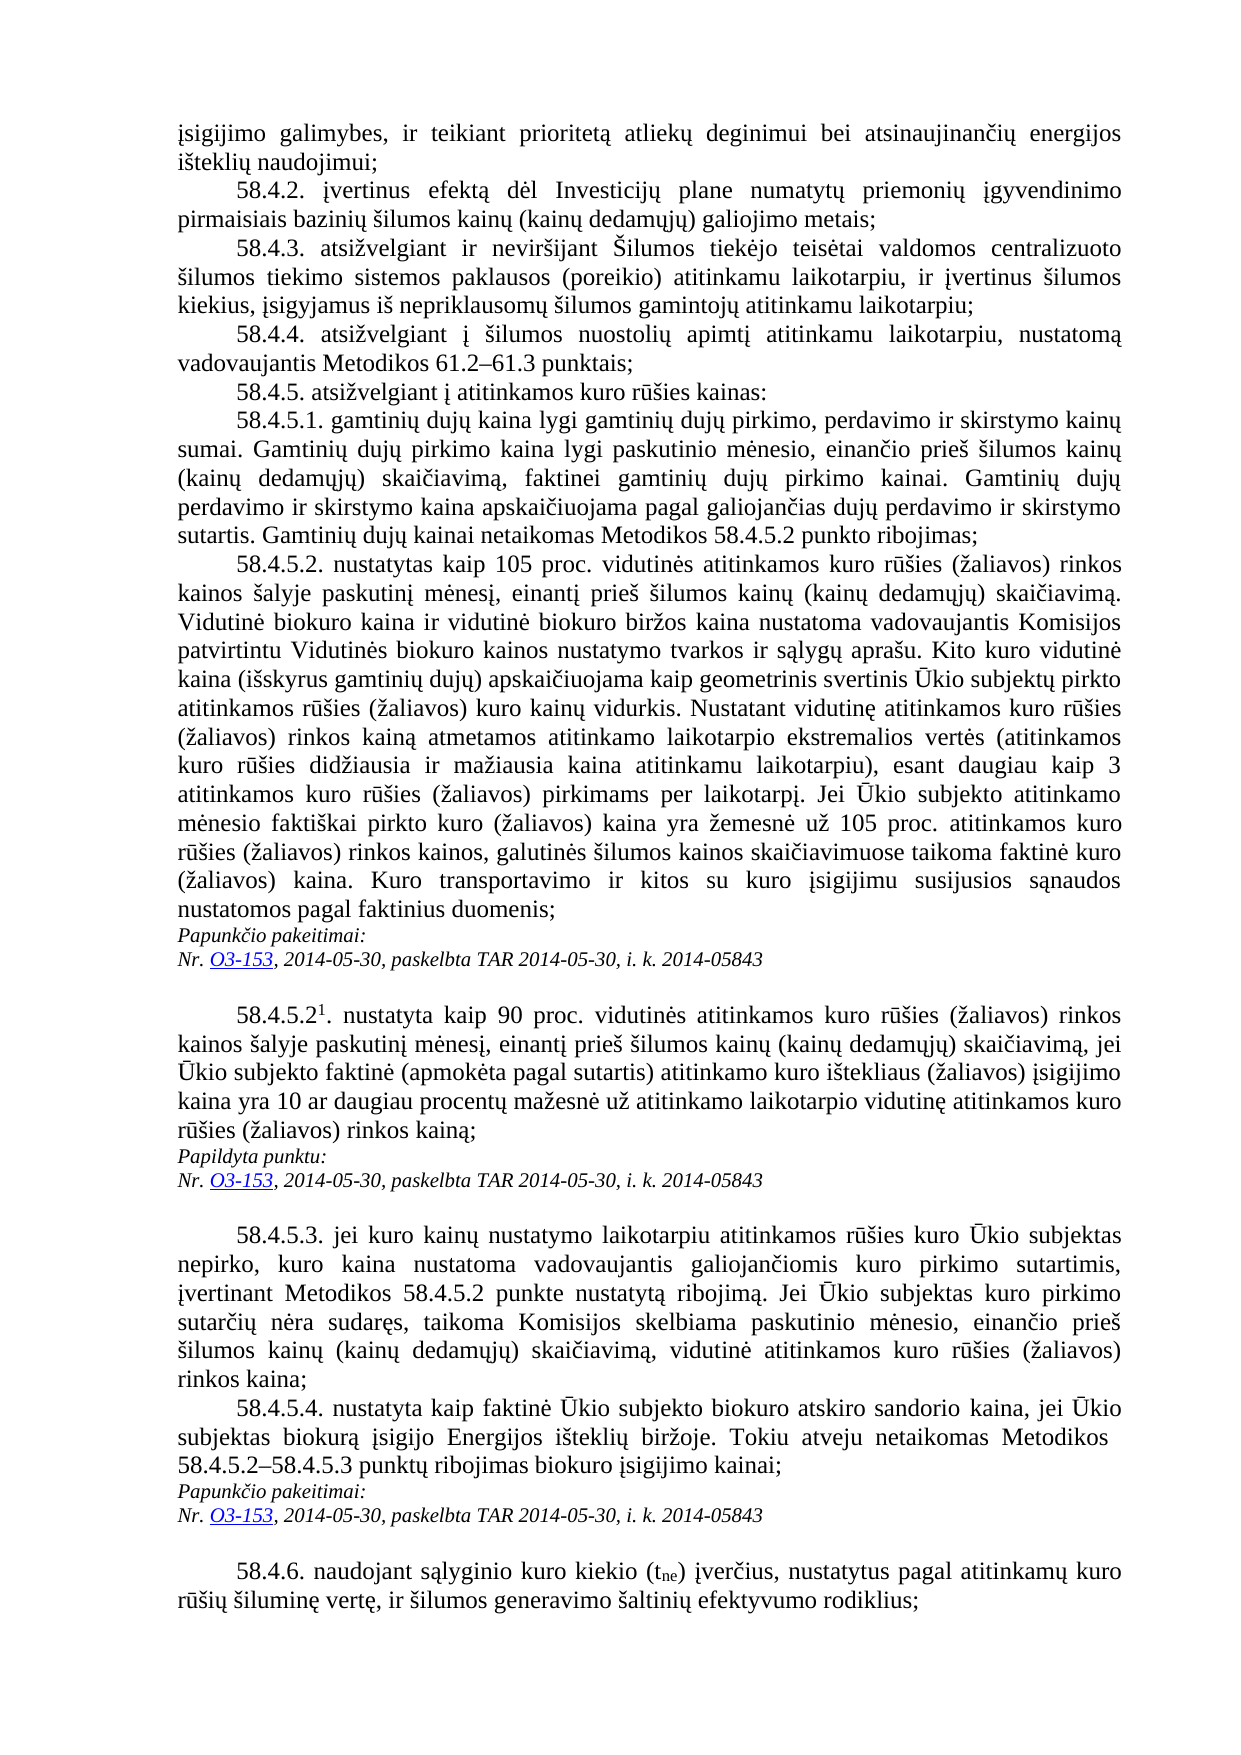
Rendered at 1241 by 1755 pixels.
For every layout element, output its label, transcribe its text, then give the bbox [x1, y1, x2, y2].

text 58.4.5.3. jei kuro kainų nustatymo laikotarpiu atitinkamos rūšies kuro Ūkio subjektas nepirko, kuro kaina nustatoma vadovaujantis galiojančiomis kuro pirkimo sutartimis, įvertinant Metodikos 58.4.5.2 punkte nustatytą ribojimą. Jei Ūkio subjektas kuro pirkimo sutarčių nėra sudaręs, taikoma Komisijos skelbiama paskutinio mėnesio, einančio prieš šilumos kainų (kainų dedamųjų) skaičiavimą, vidutinė atitinkamos kuro rūšies (žaliavos) rinkos kaina; [177, 1221, 1122, 1393]
text Papunkčio pakeitimai: [177, 923, 1122, 947]
text 58.4.6. naudojant sąlyginio kuro kiekio (tne) įverčius, nustatytus pagal atitinkamų kuro rūšių šiluminę vertę, ir šilumos generavimo šaltinių efektyvumo rodiklius; [177, 1556, 1122, 1614]
text 58.4.5. atsižvelgiant į atitinkamos kuro rūšies kainas: [177, 377, 1122, 406]
text 58.4.5.1. gamtinių dujų kaina lygi gamtinių dujų pirkimo, perdavimo ir skirstymo kainų sumai. Gamtinių dujų pirkimo kaina lygi paskutinio mėnesio, einančio prieš šilumos kainų (kainų dedamųjų) skaičiavimą, faktinei gamtinių dujų pirkimo kainai. Gamtinių dujų perdavimo ir skirstymo kaina apskaičiuojama pagal galiojančias dujų perdavimo ir skirstymo sutartis. Gamtinių dujų kainai netaikomas Metodikos 58.4.5.2 punkto ribojimas; [177, 406, 1122, 549]
text 58.4.5.2. nustatytas kaip 105 proc. vidutinės atitinkamos kuro rūšies (žaliavos) rinkos kainos šalyje paskutinį mėnesį, einantį prieš šilumos kainų (kainų dedamųjų) skaičiavimą. Vidutinė biokuro kaina ir vidutinė biokuro biržos kaina nustatoma vadovaujantis Komisijos patvirtintu Vidutinės biokuro kainos nustatymo tvarkos ir sąlygų aprašu. Kito kuro vidutinė kaina (išskyrus gamtinių dujų) apskaičiuojama kaip geometrinis svertinis Ūkio subjektų pirkto atitinkamos rūšies (žaliavos) kuro kainų vidurkis. Nustatant vidutinę atitinkamos kuro rūšies (žaliavos) rinkos kainą atmetamos atitinkamo laikotarpio ekstremalios vertės (atitinkamos kuro rūšies didžiausia ir mažiausia kaina atitinkamu laikotarpiu), esant daugiau kaip 3 atitinkamos kuro rūšies (žaliavos) pirkimams per laikotarpį. Jei Ūkio subjekto atitinkamo mėnesio faktiškai pirkto kuro (žaliavos) kaina yra žemesnė už 105 proc. atitinkamos kuro rūšies (žaliavos) rinkos kainos, galutinės šilumos kainos skaičiavimuose taikoma faktinė kuro (žaliavos) kaina. Kuro transportavimo ir kitos su kuro įsigijimu susijusios sąnaudos nustatomos pagal faktinius duomenis; [177, 549, 1122, 923]
text Nr. O3-153, 2014-05-30, paskelbta TAR 2014-05-30, i. k. 2014-05843 [177, 1168, 1122, 1192]
text Nr. O3-153, 2014-05-30, paskelbta TAR 2014-05-30, i. k. 2014-05843 [177, 1503, 1122, 1527]
text Papunkčio pakeitimai: [177, 1479, 1122, 1503]
text 58.4.3. atsižvelgiant ir neviršijant Šilumos tiekėjo teisėtai valdomos centralizuoto šilumos tiekimo sistemos paklausos (poreikio) atitinkamu laikotarpiu, ir įvertinus šilumos kiekius, įsigyjamus iš nepriklausomų šilumos gamintojų atitinkamu laikotarpiu; [177, 233, 1122, 319]
text 58.4.4. atsižvelgiant į šilumos nuostolių apimtį atitinkamu laikotarpiu, nustatomą vadovaujantis Metodikos 61.2–61.3 punktais; [177, 319, 1122, 377]
text 58.4.5.4. nustatyta kaip faktinė Ūkio subjekto biokuro atskiro sandorio kaina, jei Ūkio subjektas biokurą įsigijo Energijos išteklių biržoje. Tokiu atveju netaikomas Metodikos 58.4.5.2–58.4.5.3 punktų ribojimas biokuro įsigijimo kainai; [177, 1393, 1122, 1479]
text įsigijimo galimybes, ir teikiant prioritetą atliekų deginimui bei atsinaujinančių energijos išteklių naudojimui; [177, 118, 1122, 176]
text Papildyta punktu: [177, 1144, 1122, 1168]
text 58.4.2. įvertinus efektą dėl Investicijų plane numatytų priemonių įgyvendinimo pirmaisiais bazinių šilumos kainų (kainų dedamųjų) galiojimo metais; [177, 176, 1122, 233]
text Nr. O3-153, 2014-05-30, paskelbta TAR 2014-05-30, i. k. 2014-05843 [177, 947, 1122, 971]
text 58.4.5.21. nustatyta kaip 90 proc. vidutinės atitinkamos kuro rūšies (žaliavos) rinkos kainos šalyje paskutinį mėnesį, einantį prieš šilumos kainų (kainų dedamųjų) skaičiavimą, jei Ūkio subjekto faktinė (apmokėta pagal sutartis) atitinkamo kuro ištekliaus (žaliavos) įsigijimo kaina yra 10 ar daugiau procentų mažesnė už atitinkamo laikotarpio vidutinę atitinkamos kuro rūšies (žaliavos) rinkos kainą; [177, 1000, 1122, 1144]
